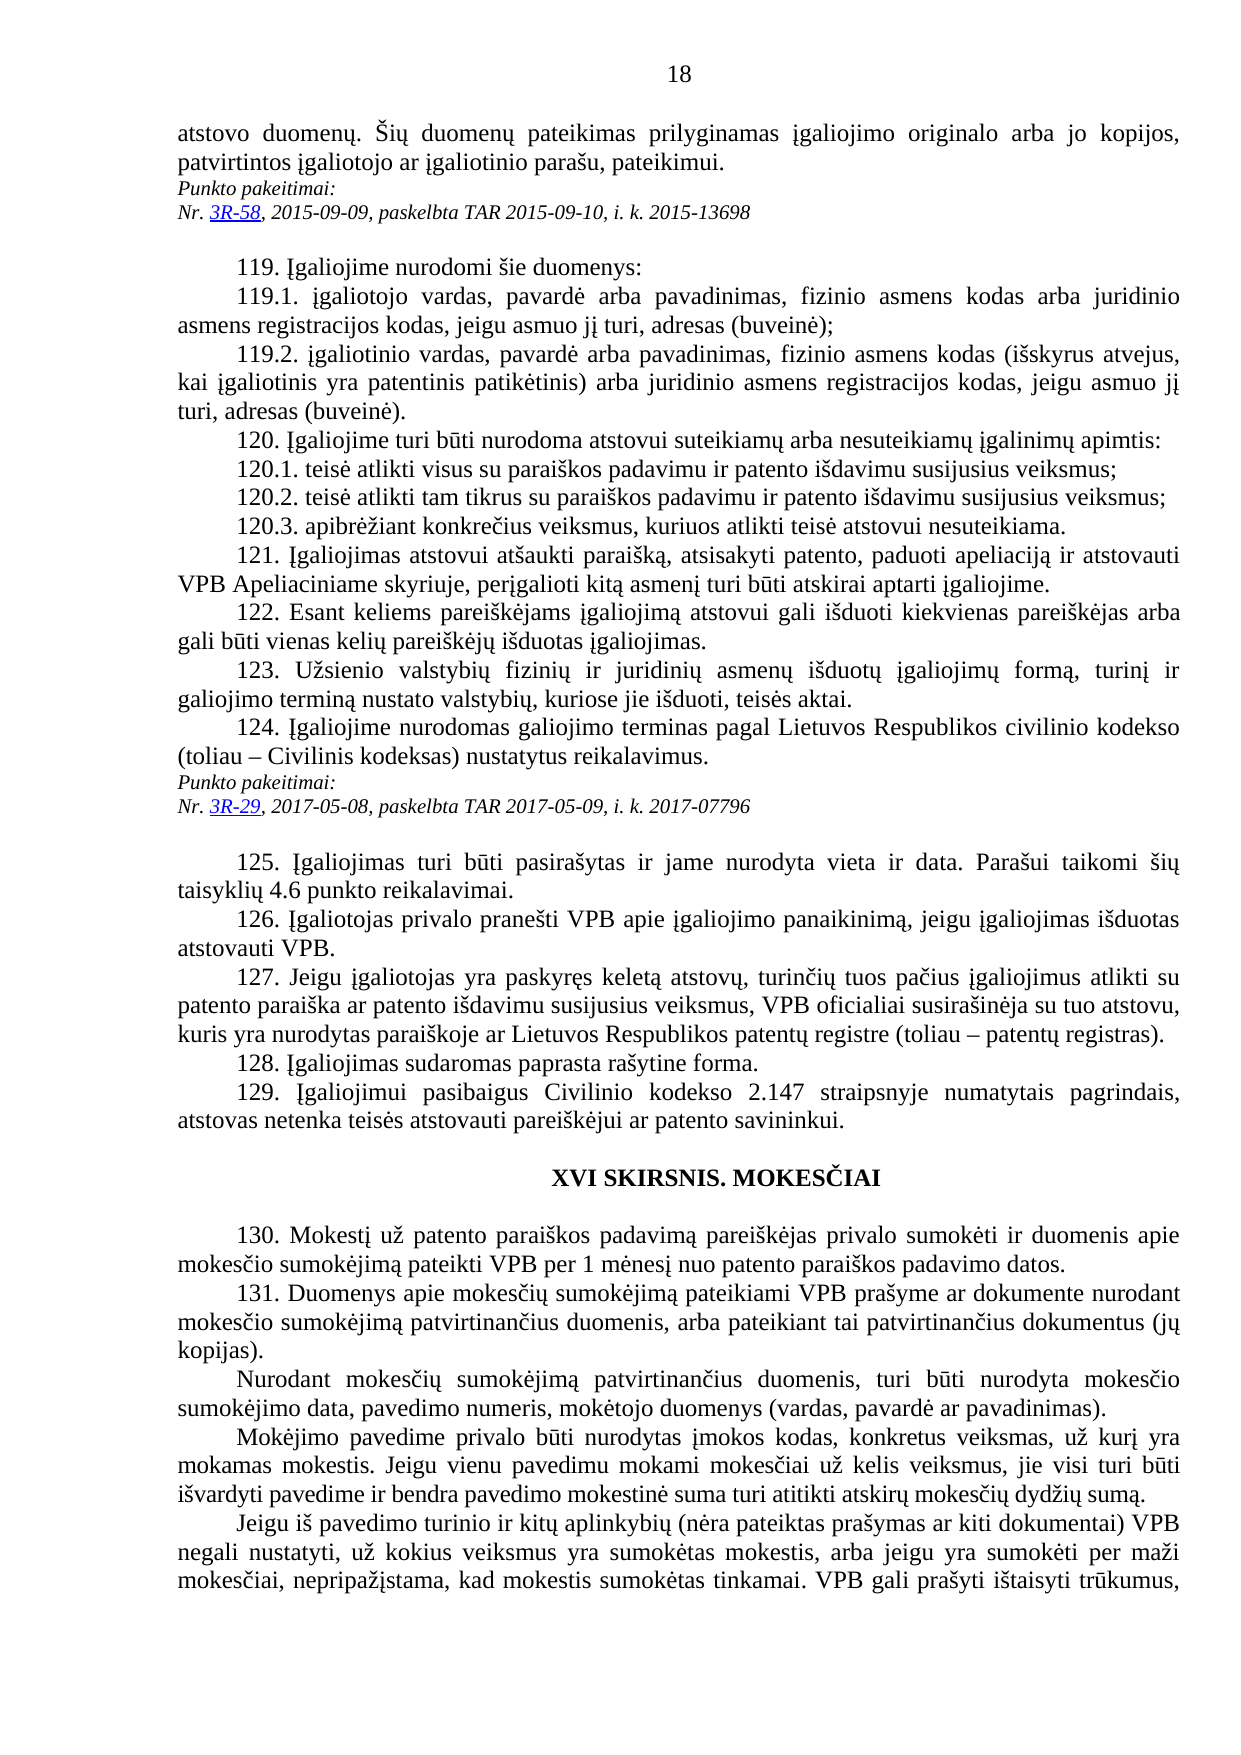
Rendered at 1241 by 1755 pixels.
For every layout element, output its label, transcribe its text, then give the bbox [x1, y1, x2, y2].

text 119.1. įgaliotojo vardas, pavardė arba pavadinimas, fizinio asmens kodas arba juridinio asmens registracijos kodas, jeigu asmuo jį turi, adresas (buveinė); [177, 281, 1181, 339]
text 119. Įgaliojime nurodomi šie duomenys: [177, 252, 1181, 281]
text 120. Įgaliojime turi būti nurodoma atstovui suteikiamų arba nesuteikiamų įgalinimų apimtis: [177, 425, 1181, 454]
text 120.3. apibrėžiant konkrečius veiksmus, kuriuos atlikti teisė atstovui nesuteikiama. [177, 511, 1181, 540]
text 120.2. teisė atlikti tam tikrus su paraiškos padavimu ir patento išdavimu susijusius veiksmus; [177, 482, 1181, 511]
text XVI SKIRSNIS. MOKESČIAI [177, 1163, 1181, 1192]
text Punkto pakeitimai: [177, 176, 1181, 200]
text 123. Užsienio valstybių fizinių ir juridinių asmenų išduotų įgaliojimų formą, turinį ir galiojimo terminą nustato valstybių, kuriose jie išduoti, teisės aktai. [177, 655, 1181, 712]
text 124. Įgaliojime nurodomas galiojimo terminas pagal Lietuvos Respublikos civilinio kodekso (toliau – Civilinis kodeksas) nustatytus reikalavimus. [177, 712, 1181, 770]
text 128. Įgaliojimas sudaromas paprasta rašytine forma. [177, 1048, 1181, 1077]
text atstovo duomenų. Šių duomenų pateikimas prilyginamas įgaliojimo originalo arba jo kopijos, patvirtintos įgaliotojo ar įgaliotinio parašu, pateikimui. [177, 118, 1181, 176]
text Jeigu iš pavedimo turinio ir kitų aplinkybių (nėra pateiktas prašymas ar kiti dokumentai) VPB negali nustatyti, už kokius veiksmus yra sumokėtas mokestis, arba jeigu yra sumokėti per maži mokesčiai, nepripažįstama, kad mokestis sumokėtas tinkamai. VPB gali prašyti ištaisyti trūkumus, [177, 1508, 1181, 1594]
text 120.1. teisė atlikti visus su paraiškos padavimu ir patento išdavimu susijusius veiksmus; [177, 454, 1181, 482]
text 127. Jeigu įgaliotojas yra paskyręs keletą atstovų, turinčių tuos pačius įgaliojimus atlikti su patento paraiška ar patento išdavimu susijusius veiksmus, VPB oficialiai susirašinėja su tuo atstovu, kuris yra nurodytas paraiškoje ar Lietuvos Respublikos patentų registre (toliau – patentų registras). [177, 962, 1181, 1048]
text Nurodant mokesčių sumokėjimą patvirtinančius duomenis, turi būti nurodyta mokesčio sumokėjimo data, pavedimo numeris, mokėtojo duomenys (vardas, pavardė ar pavadinimas). [177, 1364, 1181, 1422]
text 122. Esant keliems pareiškėjams įgaliojimą atstovui gali išduoti kiekvienas pareiškėjas arba gali būti vienas kelių pareiškėjų išduotas įgaliojimas. [177, 597, 1181, 655]
text 125. Įgaliojimas turi būti pasirašytas ir jame nurodyta vieta ir data. Parašui taikomi šių taisyklių 4.6 punkto reikalavimai. [177, 847, 1181, 904]
text Punkto pakeitimai: [177, 770, 1181, 794]
text 119.2. įgaliotinio vardas, pavardė arba pavadinimas, fizinio asmens kodas (išskyrus atvejus, kai įgaliotinis yra patentinis patikėtinis) arba juridinio asmens registracijos kodas, jeigu asmuo jį turi, adresas (buveinė). [177, 339, 1181, 425]
text 129. Įgaliojimui pasibaigus Civilinio kodekso 2.147 straipsnyje numatytais pagrindais, atstovas netenka teisės atstovauti pareiškėjui ar patento savininkui. [177, 1077, 1181, 1134]
text Nr. 3R-29, 2017-05-08, paskelbta TAR 2017-05-09, i. k. 2017-07796 [177, 794, 1181, 818]
text 130. Mokestį už patento paraiškos padavimą pareiškėjas privalo sumokėti ir duomenis apie mokesčio sumokėjimą pateikti VPB per 1 mėnesį nuo patento paraiškos padavimo datos. [177, 1221, 1181, 1278]
text 126. Įgaliotojas privalo pranešti VPB apie įgaliojimo panaikinimą, jeigu įgaliojimas išduotas atstovauti VPB. [177, 904, 1181, 962]
text 131. Duomenys apie mokesčių sumokėjimą pateikiami VPB prašyme ar dokumente nurodant mokesčio sumokėjimą patvirtinančius duomenis, arba pateikiant tai patvirtinančius dokumentus (jų kopijas). [177, 1278, 1181, 1364]
text 121. Įgaliojimas atstovui atšaukti paraišką, atsisakyti patento, paduoti apeliaciją ir atstovauti VPB Apeliaciniame skyriuje, perįgalioti kitą asmenį turi būti atskirai aptarti įgaliojime. [177, 540, 1181, 597]
text Mokėjimo pavedime privalo būti nurodytas įmokos kodas, konkretus veiksmas, už kurį yra mokamas mokestis. Jeigu vienu pavedimu mokami mokesčiai už kelis veiksmus, jie visi turi būti išvardyti pavedime ir bendra pavedimo mokestinė suma turi atitikti atskirų mokesčių dydžių sumą. [177, 1422, 1181, 1508]
text Nr. 3R-58, 2015-09-09, paskelbta TAR 2015-09-10, i. k. 2015-13698 [177, 200, 1181, 224]
